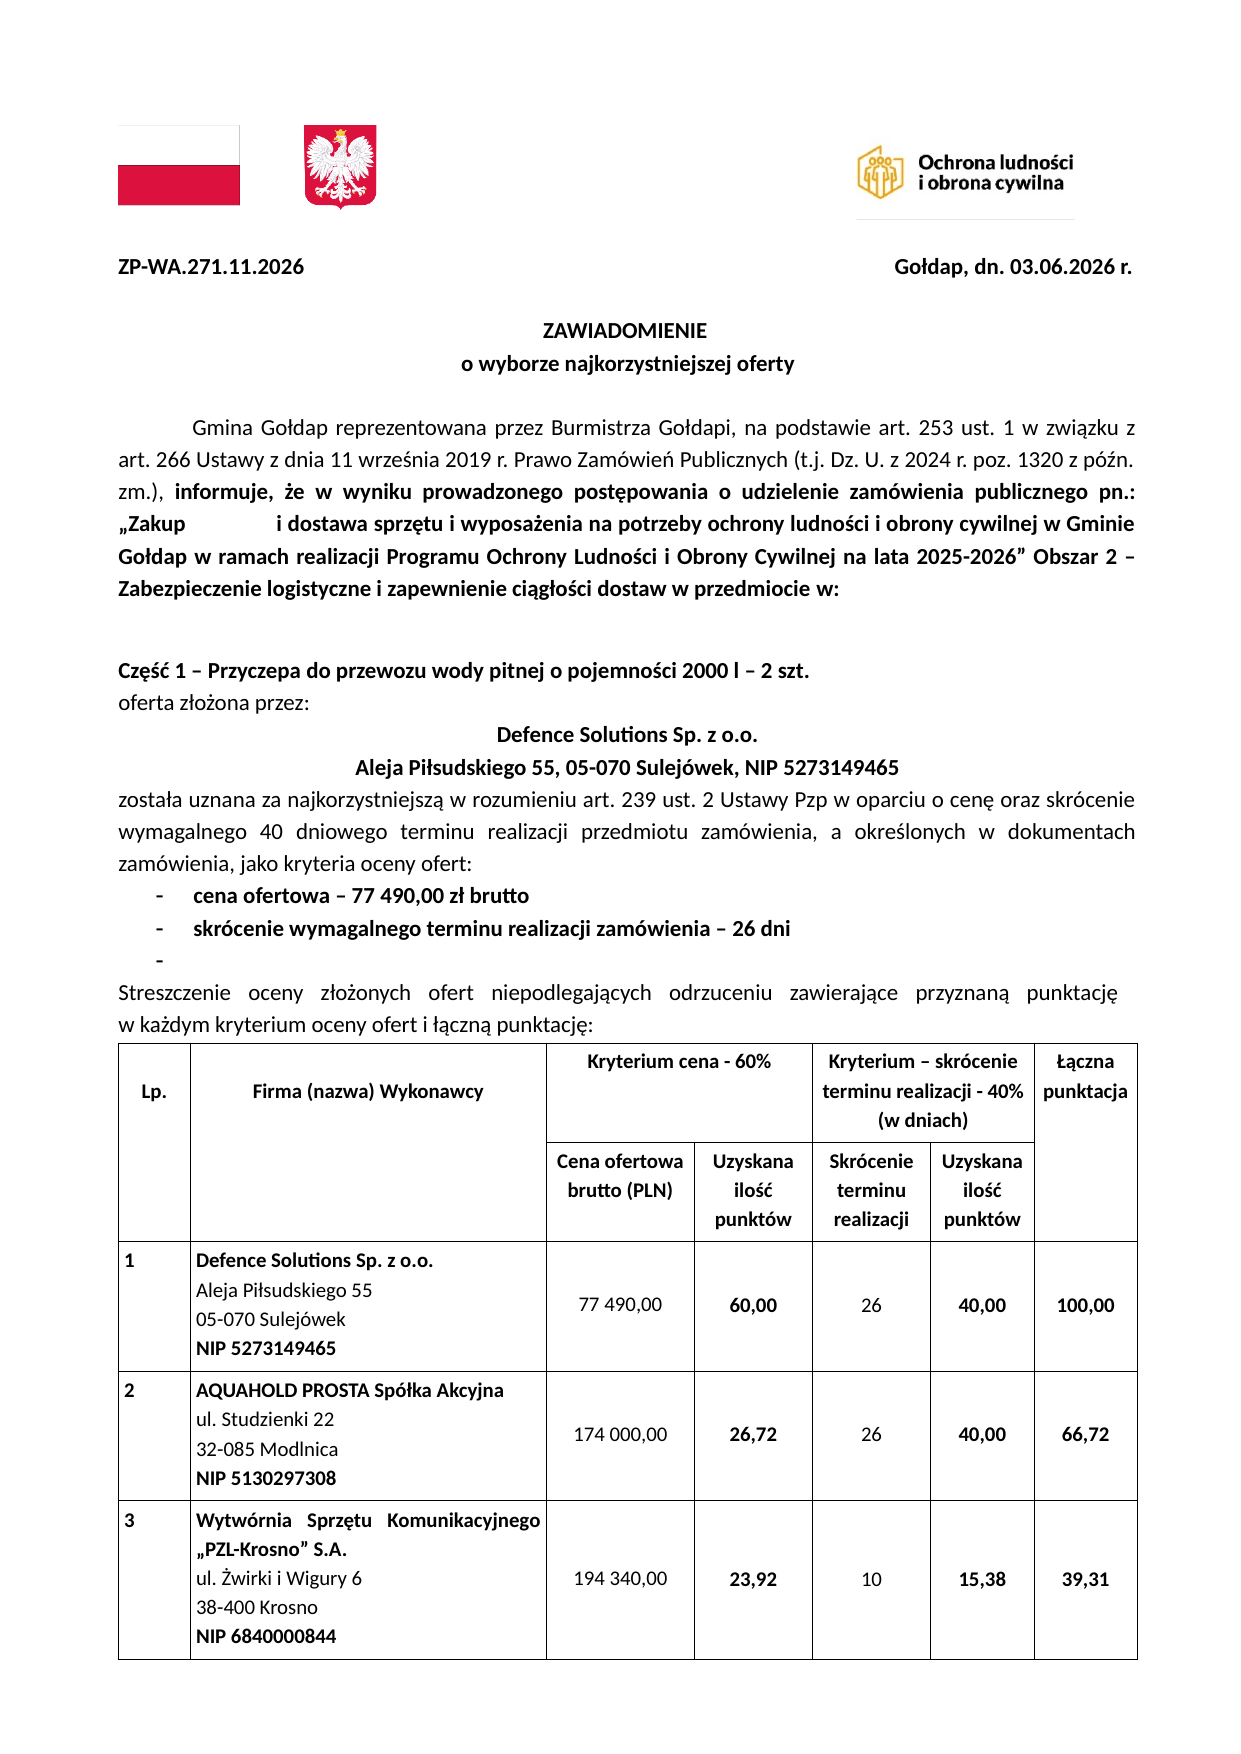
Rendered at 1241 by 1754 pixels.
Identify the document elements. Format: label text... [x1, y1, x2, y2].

table_cell 23,92 [695, 1501, 812, 1659]
table_cell 10 [813, 1501, 930, 1659]
table_cell 60,00 [695, 1242, 812, 1371]
table_cell 100,00 [1035, 1242, 1137, 1371]
list skrócenie wymagalnego terminu realizacji zamówienia – 26 dni [156, 914, 1137, 942]
text ZP-WA.271.11.2026 Gołdap, dn. 03.06.2026 r. [118, 252, 1137, 280]
table_cell 1 [119, 1242, 190, 1371]
table_cell 40,00 [931, 1242, 1034, 1371]
table_header Lp. [119, 1044, 190, 1241]
text Streszczenie oceny złożonych ofert niepodlegających odrzuceniu zawierające przyznaną punktację w każdym kryterium oceny ofert i łączną punktację: [118, 978, 1137, 1038]
table_cell Cena ofertowa brutto (PLN) [547, 1143, 694, 1241]
table_cell 194 340,00 [547, 1501, 694, 1659]
text została uznana za najkorzystniejszą w rozumieniu art. 239 ust. 2 Ustawy Pzp w oparciu o cenę oraz skrócenie wymagalnego 40 dniowego terminu realizacji przedmiotu zamówienia, a określonych w dokumentach zamówienia, jako kryteria oceny ofert: [118, 785, 1137, 877]
list cena ofertowa – 77 490,00 zł brutto [156, 881, 1137, 909]
table_cell 66,72 [1035, 1372, 1137, 1500]
text Gmina Gołdap reprezentowana przez Burmistrza Gołdapi, na podstawie art. 253 ust. 1 w związku z art. 266 Ustawy z dnia 11 września 2019 r. Prawo Zamówień Publicznych (t.j. Dz. U. z 2024 r. poz. 1320 z późn. zm.), informuje, że w wyniku prowadzonego postępowania o udzielenie zamówienia publicznego pn.: „Zakup i dostawa sprzętu i wyposażenia na potrzeby ochrony ludności i obrony cywilnej w Gminie Gołdap w ramach realizacji Programu Ochrony Ludności i Obrony Cywilnej na lata 2025-2026” Obszar 2 – Zabezpieczenie logistyczne i zapewnienie ciągłości dostaw w przedmiocie w: [118, 413, 1137, 602]
table_cell 26 [813, 1372, 930, 1500]
table_cell 39,31 [1035, 1501, 1137, 1659]
text oferta złożona przez: [118, 688, 1137, 716]
table_header Kryterium cena - 60% [547, 1044, 812, 1142]
table_cell 2 [119, 1372, 190, 1500]
table_cell 40,00 [931, 1372, 1034, 1500]
table_cell 3 [119, 1501, 190, 1659]
table_cell 26 [813, 1242, 930, 1371]
text Aleja Piłsudskiego 55, 05-070 Sulejówek, NIP 5273149465 [118, 753, 1137, 781]
table_header Łączna punktacja [1035, 1044, 1137, 1241]
table_header Kryterium – skrócenie terminu realizacji - 40% (w dniach) [813, 1044, 1034, 1142]
list Część 1 – Przyczepa do przewozu wody pitnej o pojemności 2000 l – 2 szt. [118, 656, 1137, 684]
table_cell Wytwórnia Sprzętu Komunikacyjnego „PZL-Krosno” S.A. ul. Żwirki i Wigury 6 38-400 Krosno NIP 6840000844 [191, 1501, 546, 1659]
table_cell 15,38 [931, 1501, 1034, 1659]
table_cell Skrócenie terminu realizacji [813, 1143, 930, 1241]
table_cell Uzyskana ilość punktów [931, 1143, 1034, 1241]
text Defence Solutions Sp. z o.o. [118, 721, 1137, 748]
table_cell 26,72 [695, 1372, 812, 1500]
table_header Firma (nazwa) Wykonawcy [191, 1044, 546, 1241]
table_cell Defence Solutions Sp. z o.o. Aleja Piłsudskiego 55 05-070 Sulejówek NIP 5273149465 [191, 1242, 546, 1371]
table_cell Uzyskana ilość punktów [695, 1143, 812, 1241]
table_cell 77 490,00 [547, 1242, 694, 1371]
text ZAWIADOMIENIE o wyborze najkorzystniejszej oferty [118, 316, 1137, 377]
table_cell AQUAHOLD PROSTA Spółka Akcyjna ul. Studzienki 22 32-085 Modlnica NIP 5130297308 [191, 1372, 546, 1500]
table_cell 174 000,00 [547, 1372, 694, 1500]
